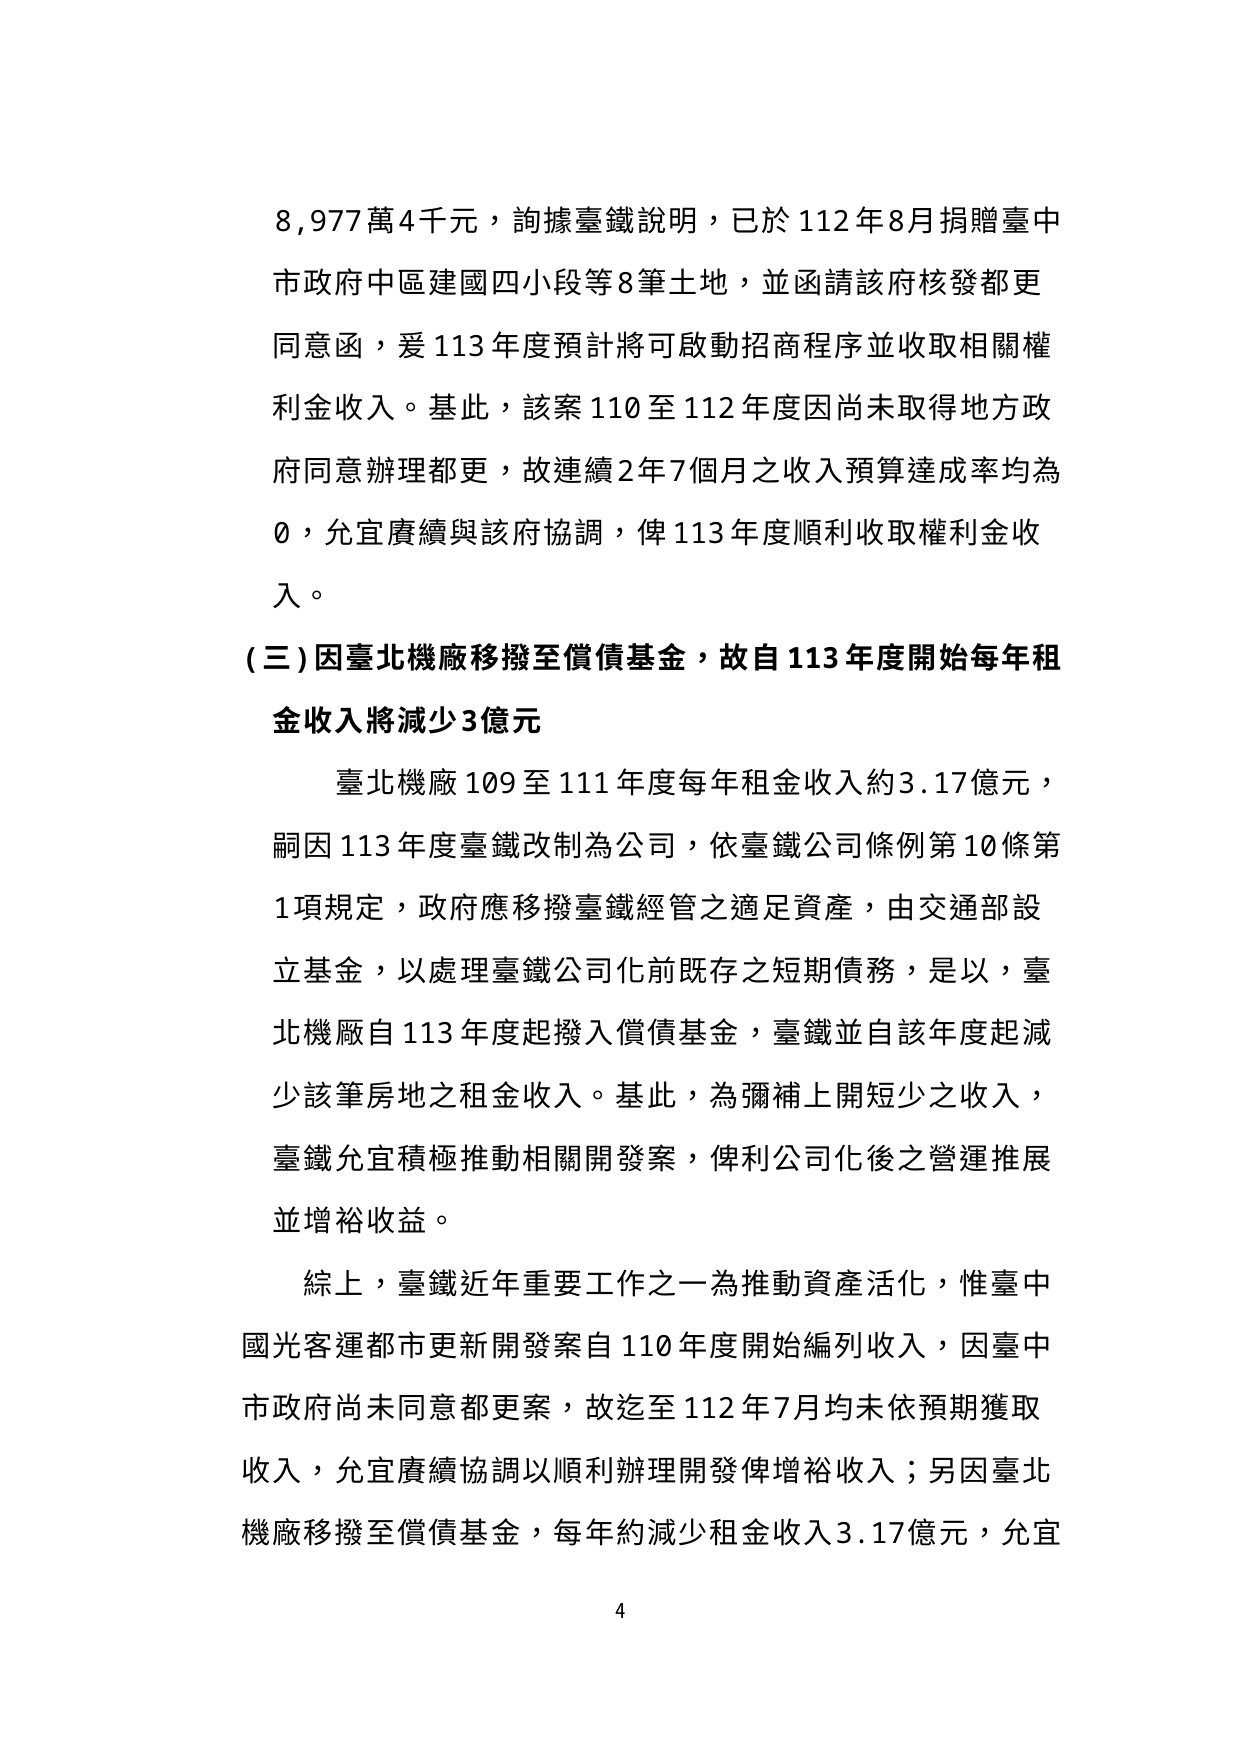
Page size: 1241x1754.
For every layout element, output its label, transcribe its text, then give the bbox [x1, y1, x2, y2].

text (三)因臺北機廠移撥至償債基金，故自113年度開始每年租金收入將減少3億元 [236, 615, 1063, 740]
text 由前段所述，臺鐵推動多項開發案且獲有收入，惟仍有部分站區土地開發案尚在推動中，致尚無收入；以臺中國光客運都市更新開發案為例，該案110至112年度預算案分別編列權利金收入2億8,376萬3千元、2,000萬元及3,000萬元，惟截至112年7月底迄無收入，據臺鐵表示，該案基地細部計畫於110年2月1日公告發布實施，並於112年3月30日與臺中市政府交通局就捷運藍線B19站用地達成協議，惟臺中市政府尚未同意都更，故尚無相關收入。至該案113年度預算案賡續編列權利金收入1億8,977萬4千元，詢據臺鐵說明，已於112年8月捐贈臺中市政府中區建國四小段等8筆土地，並函請該府核發都更同意函，爰113年度預計將可啟動招商程序並收取相關權利金收入。基此，該案110至112年度因尚未取得地方政府同意辦理都更，故連續2年7個月之收入預算達成率均為0，允宜賡續與該府協調，俾113年度順利收取權利金收入。 [266, 177, 1063, 615]
text 綜上，臺鐵近年重要工作之一為推動資產活化，惟臺中國光客運都市更新開發案自110年度開始編列收入，因臺中市政府尚未同意都更案，故迄至112年7月均未依預期獲取收入，允宜賡續協調以順利辦理開發俾增裕收入；另因臺北機廠移撥至償債基金，每年約減少租金收入3.17億元，允宜 [236, 1240, 1063, 1552]
text 臺北機廠109至111年度每年租金收入約3.17億元，嗣因113年度臺鐵改制為公司，依臺鐵公司條例第10條第1項規定，政府應移撥臺鐵經管之適足資產，由交通部設立基金，以處理臺鐵公司化前既存之短期債務，是以，臺北機厰自113年度起撥入償債基金，臺鐵並自該年度起減少該筆房地之租金收入。基此，為彌補上開短少之收入，臺鐵允宜積極推動相關開發案，俾利公司化後之營運推展並增裕收益。 [266, 740, 1063, 1240]
